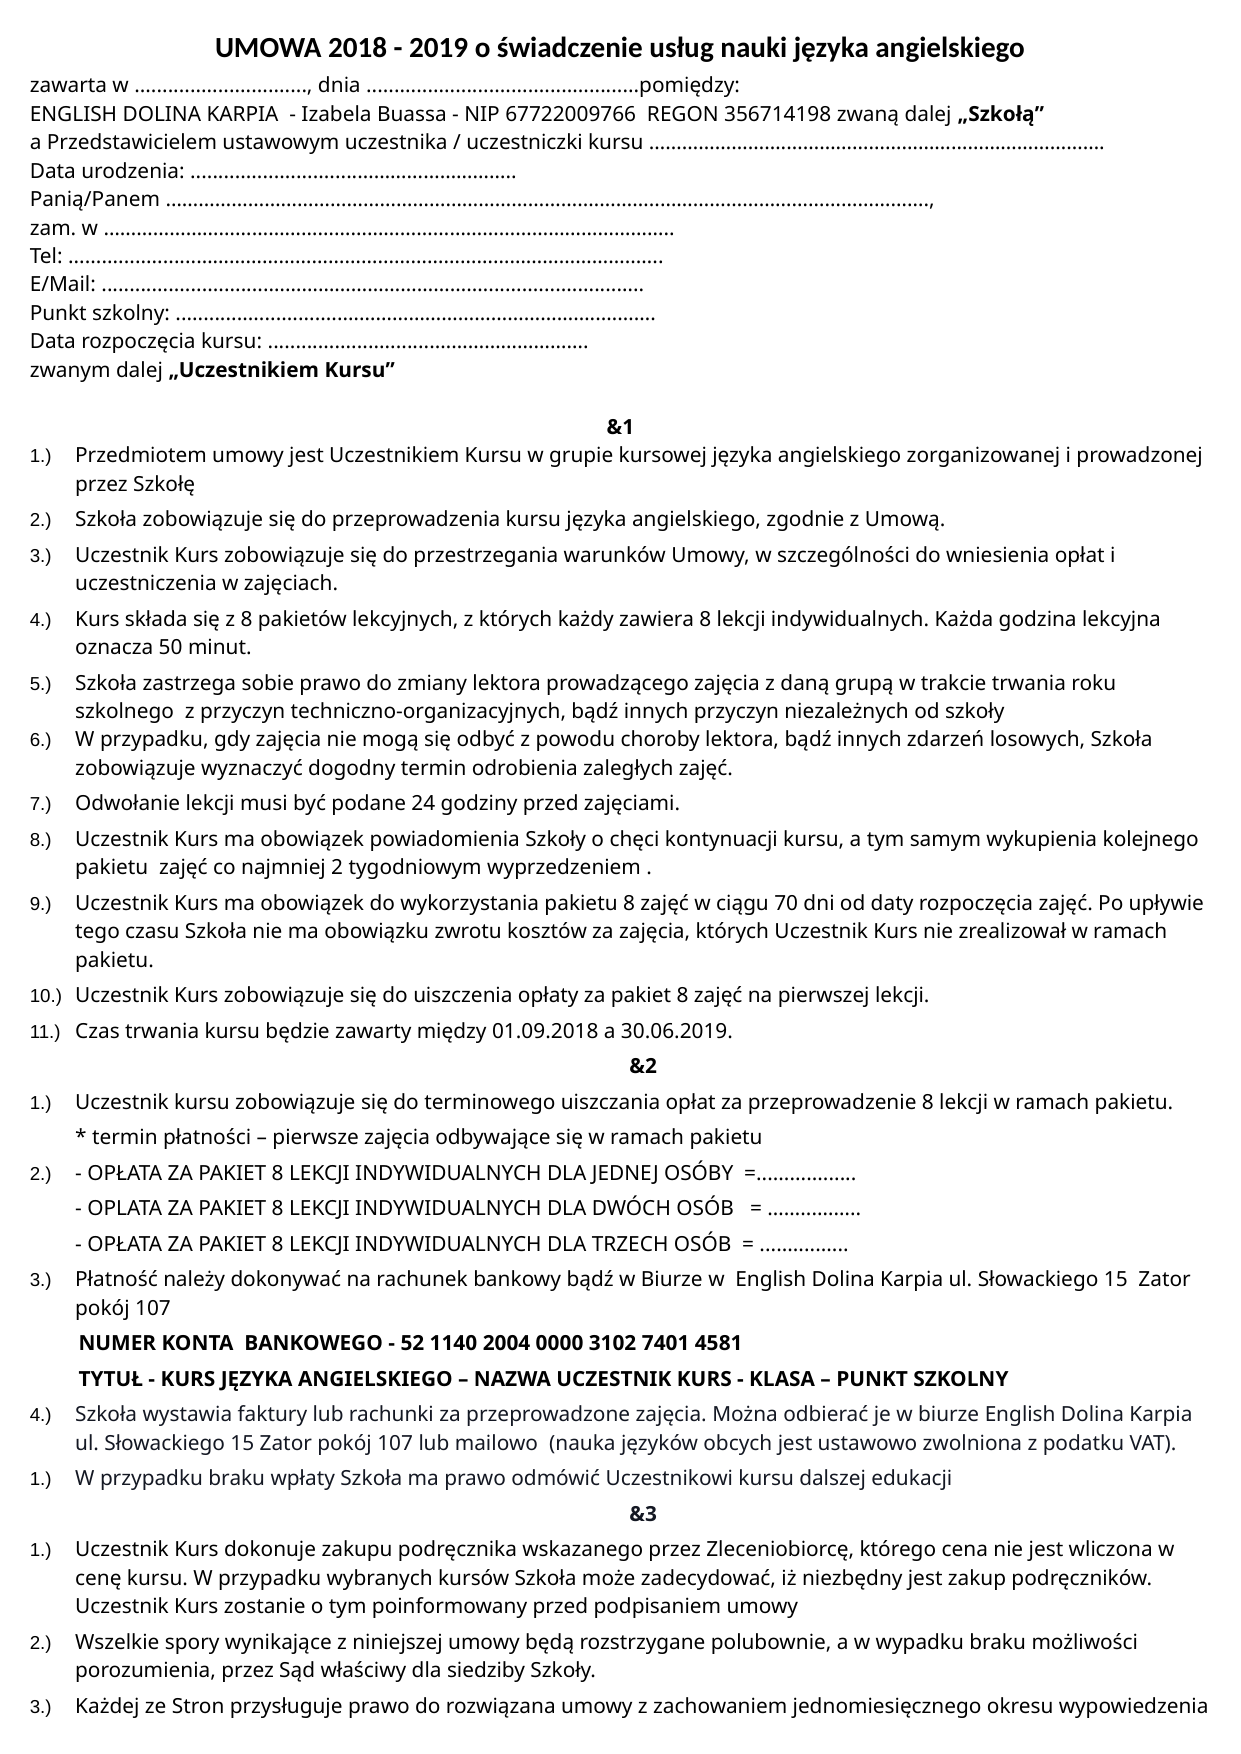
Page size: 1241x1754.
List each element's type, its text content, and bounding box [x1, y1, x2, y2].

list W przypadku, gdy zajęcia nie mogą się odbyć z powodu choroby lektora, bądź innych zdarzeń losowych, Szkoła zobowiązuje wyznaczyć dogodny termin odrobienia zaległych zajęć. [29, 724, 1211, 781]
text zwanym dalej „Uczestnikiem Kursu” [29, 355, 1211, 383]
list Szkoła zobowiązuje się do przeprowadzenia kursu języka angielskiego, zgodnie z Umową. [29, 504, 1211, 533]
text - OPLATA ZA PAKIET 8 LEKCJI INDYWIDUALNYCH DLA DWÓCH OSÓB = ……...…….. [75, 1193, 1211, 1222]
list Odwołanie lekcji musi być podane 24 godziny przed zajęciami. [29, 788, 1211, 817]
list Uczestnik Kurs ma obowiązek do wykorzystania pakietu 8 zajęć w ciągu 70 dni od daty rozpoczęcia zajęć. Po upływie tego czasu Szkoła nie ma obowiązku zwrotu kosztów za zajęcia, których Uczestnik Kurs nie zrealizował w ramach pakietu. [29, 888, 1211, 973]
list Kurs składa się z 8 pakietów lekcyjnych, z których każdy zawiera 8 lekcji indywidualnych. Każda godzina lekcyjna oznacza 50 minut. [29, 604, 1211, 661]
text zawarta w ..............................., dnia .................................................pomiędzy: [29, 71, 1211, 99]
list Uczestnik Kurs dokonuje zakupu podręcznika wskazanego przez Zleceniobiorcę, którego cena nie jest wliczona w cenę kursu. W przypadku wybranych kursów Szkoła może zadecydować, iż niezbędny jest zakup podręczników. Uczestnik Kurs zostanie o tym poinformowany przed podpisaniem umowy [29, 1534, 1211, 1620]
text &3 [75, 1499, 1211, 1527]
list - OPŁATA ZA PAKIET 8 LEKCJI INDYWIDUALNYCH DLA JEDNEJ OSÓBY =.................. [29, 1158, 1211, 1186]
text zam. w ………………………………………………………………………………………….. [29, 213, 1211, 241]
text UMOWA 2018 - 2019 o świadczenie usług nauki języka angielskiego [29, 29, 1211, 65]
list Szkoła zastrzega sobie prawo do zmiany lektora prowadzącego zajęcia z daną grupą w trakcie trwania roku szkolnego z przyczyn techniczno-organizacyjnych, bądź innych przyczyn niezależnych od szkoły [29, 668, 1211, 724]
list Uczestnik kursu zobowiązuje się do terminowego uiszczania opłat za przeprowadzenie 8 lekcji w ramach pakietu. [29, 1087, 1211, 1115]
text a Przedstawicielem ustawowym uczestnika / uczestniczki kursu …………………….…………………………………………………. [29, 127, 1211, 156]
list Każdej ze Stron przysługuje prawo do rozwiązana umowy z zachowaniem jednomiesięcznego okresu wypowiedzenia [29, 1691, 1211, 1719]
text &2 [75, 1051, 1211, 1080]
text * termin płatności – pierwsze zajęcia odbywające się w ramach pakietu [75, 1122, 1211, 1151]
list Wszelkie spory wynikające z niniejszej umowy będą rozstrzygane polubownie, a w wypadku braku możliwości porozumienia, przez Sąd właściwy dla siedziby Szkoły. [29, 1627, 1211, 1684]
list Uczestnik Kurs ma obowiązek powiadomienia Szkoły o chęci kontynuacji kursu, a tym samym wykupienia kolejnego pakietu zajęć co najmniej 2 tygodniowym wyprzedzeniem . [29, 824, 1211, 881]
text NUMER KONTA BANKOWEGO - 52 1140 2004 0000 3102 7401 4581 [29, 1328, 1211, 1357]
text &1 [29, 412, 1211, 440]
text Data urodzenia: ..............................……………………….. [29, 156, 1211, 184]
list W przypadku braku wpłaty Szkoła ma prawo odmówić Uczestnikowi kursu dalszej edukacji [29, 1463, 1211, 1492]
list Przedmiotem umowy jest Uczestnikiem Kursu w grupie kursowej języka angielskiego zorganizowanej i prowadzonej przez Szkołę [29, 440, 1211, 497]
list Czas trwania kursu będzie zawarty między 01.09.2018 a 30.06.2019. [29, 1016, 1211, 1044]
text Data rozpoczęcia kursu: ..............................………………………. [29, 326, 1211, 355]
text E/Mail: ..............................……………………………….….......................….. [29, 269, 1211, 298]
list Uczestnik Kurs zobowiązuje się do uiszczenia opłaty za pakiet 8 zajęć na pierwszej lekcji. [29, 980, 1211, 1009]
text Panią/Panem ………………………………………………………………….…………..…………………………………………., [29, 184, 1211, 213]
text ENGLISH DOLINA KARPIA - Izabela Buassa - NIP 67722009766 REGON 356714198 zwaną dalej „Szkołą” [29, 99, 1211, 127]
text - OPŁATA ZA PAKIET 8 LEKCJI INDYWIDUALNYCH DLA TRZECH OSÓB = ................ [75, 1229, 1211, 1257]
list Uczestnik Kurs zobowiązuje się do przestrzegania warunków Umowy, w szczególności do wniesienia opłat i uczestniczenia w zajęciach. [29, 540, 1211, 597]
text Tel: .......................……………………………...……………………………………..….. [29, 241, 1211, 269]
list Płatność należy dokonywać na rachunek bankowy bądź w Biurze w English Dolina Karpia ul. Słowackiego 15 Zator pokój 107 [29, 1264, 1211, 1321]
list Szkoła wystawia faktury lub rachunki za przeprowadzone zajęcia. Można odbierać je w biurze English Dolina Karpia ul. Słowackiego 15 Zator pokój 107 lub mailowo (nauka języków obcych jest ustawowo zwolniona z podatku VAT). [29, 1399, 1211, 1456]
text Punkt szkolny: ..............................………………………………………..………. [29, 298, 1211, 326]
text TYTUŁ - KURS JĘZYKA ANGIELSKIEGO – NAZWA UCZESTNIK KURS - KLASA – PUNKT SZKOLNY [29, 1364, 1211, 1392]
